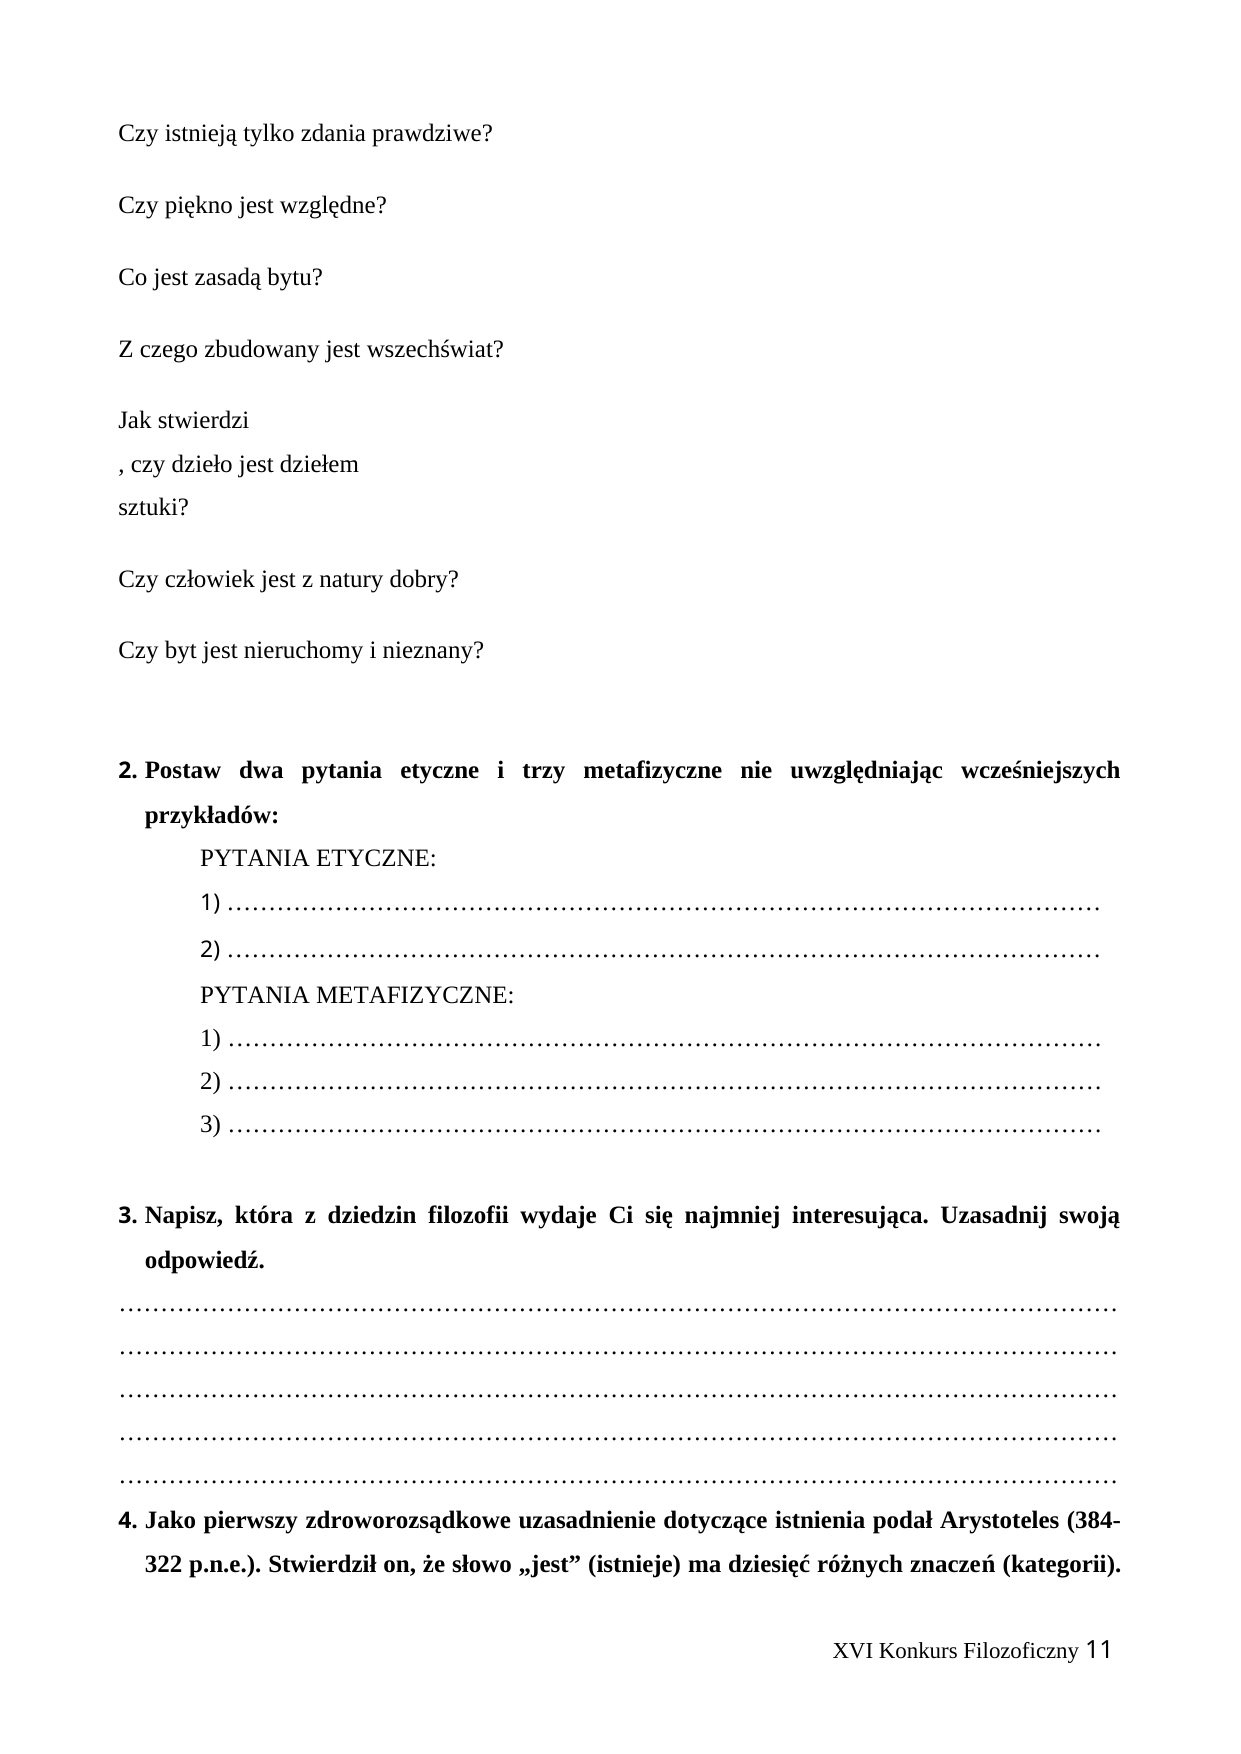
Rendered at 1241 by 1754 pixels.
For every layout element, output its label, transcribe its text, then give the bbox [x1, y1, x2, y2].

text Co jest zasadą bytu? [118, 262, 1122, 291]
list Jako pierwszy zdroworozsądkowe uzasadnienie dotyczące istnienia podał Arystoteles (384-322 p.n.e.). Stwierdził on, że słowo „jest” (istnieje) ma dziesięć różnych znaczeń (kategorii). [118, 1504, 1122, 1578]
text PYTANIA METAFIZYCZNE: [200, 980, 1122, 1009]
list …………………………………………………………………………………………… [200, 886, 1122, 917]
text Czy byt jest nieruchomy i nieznany? [118, 636, 1122, 664]
text Z czego zbudowany jest wszechświat? [118, 334, 1122, 362]
list Postaw dwa pytania etyczne i trzy metafizyczne nie uwzględniając wcześniejszych przykładów: [118, 754, 1122, 829]
text 2) …………………………………………………………………………………………… [200, 1066, 1122, 1095]
text 1) …………………………………………………………………………………………… [200, 1023, 1122, 1052]
text PYTANIA ETYCZNE: [200, 843, 1122, 872]
list …………………………………………………………………………………………… [200, 933, 1122, 964]
text 3) …………………………………………………………………………………………… [200, 1109, 1122, 1138]
list Napisz, która z dziedzin filozofii wydaje Ci się najmniej interesująca. Uzasadnij swoją odpowiedź. [118, 1199, 1122, 1274]
text …………………………………………………………………………………………………………………………………………………………………………………………………………………………………………………………………………………………………………………………………………………………………………………………………………………………………………………………………………………………………………………………………………………… [118, 1288, 1122, 1489]
text sztuki? [118, 492, 1122, 521]
text Czy piękno jest względne? [118, 190, 1122, 219]
text Czy człowiek jest z natury dobry? [118, 564, 1122, 592]
text , czy dzieło jest dziełem [118, 449, 1122, 477]
text Czy istnieją tylko zdania prawdziwe? [118, 118, 1122, 147]
text Jak stwierdzi [118, 406, 1122, 434]
